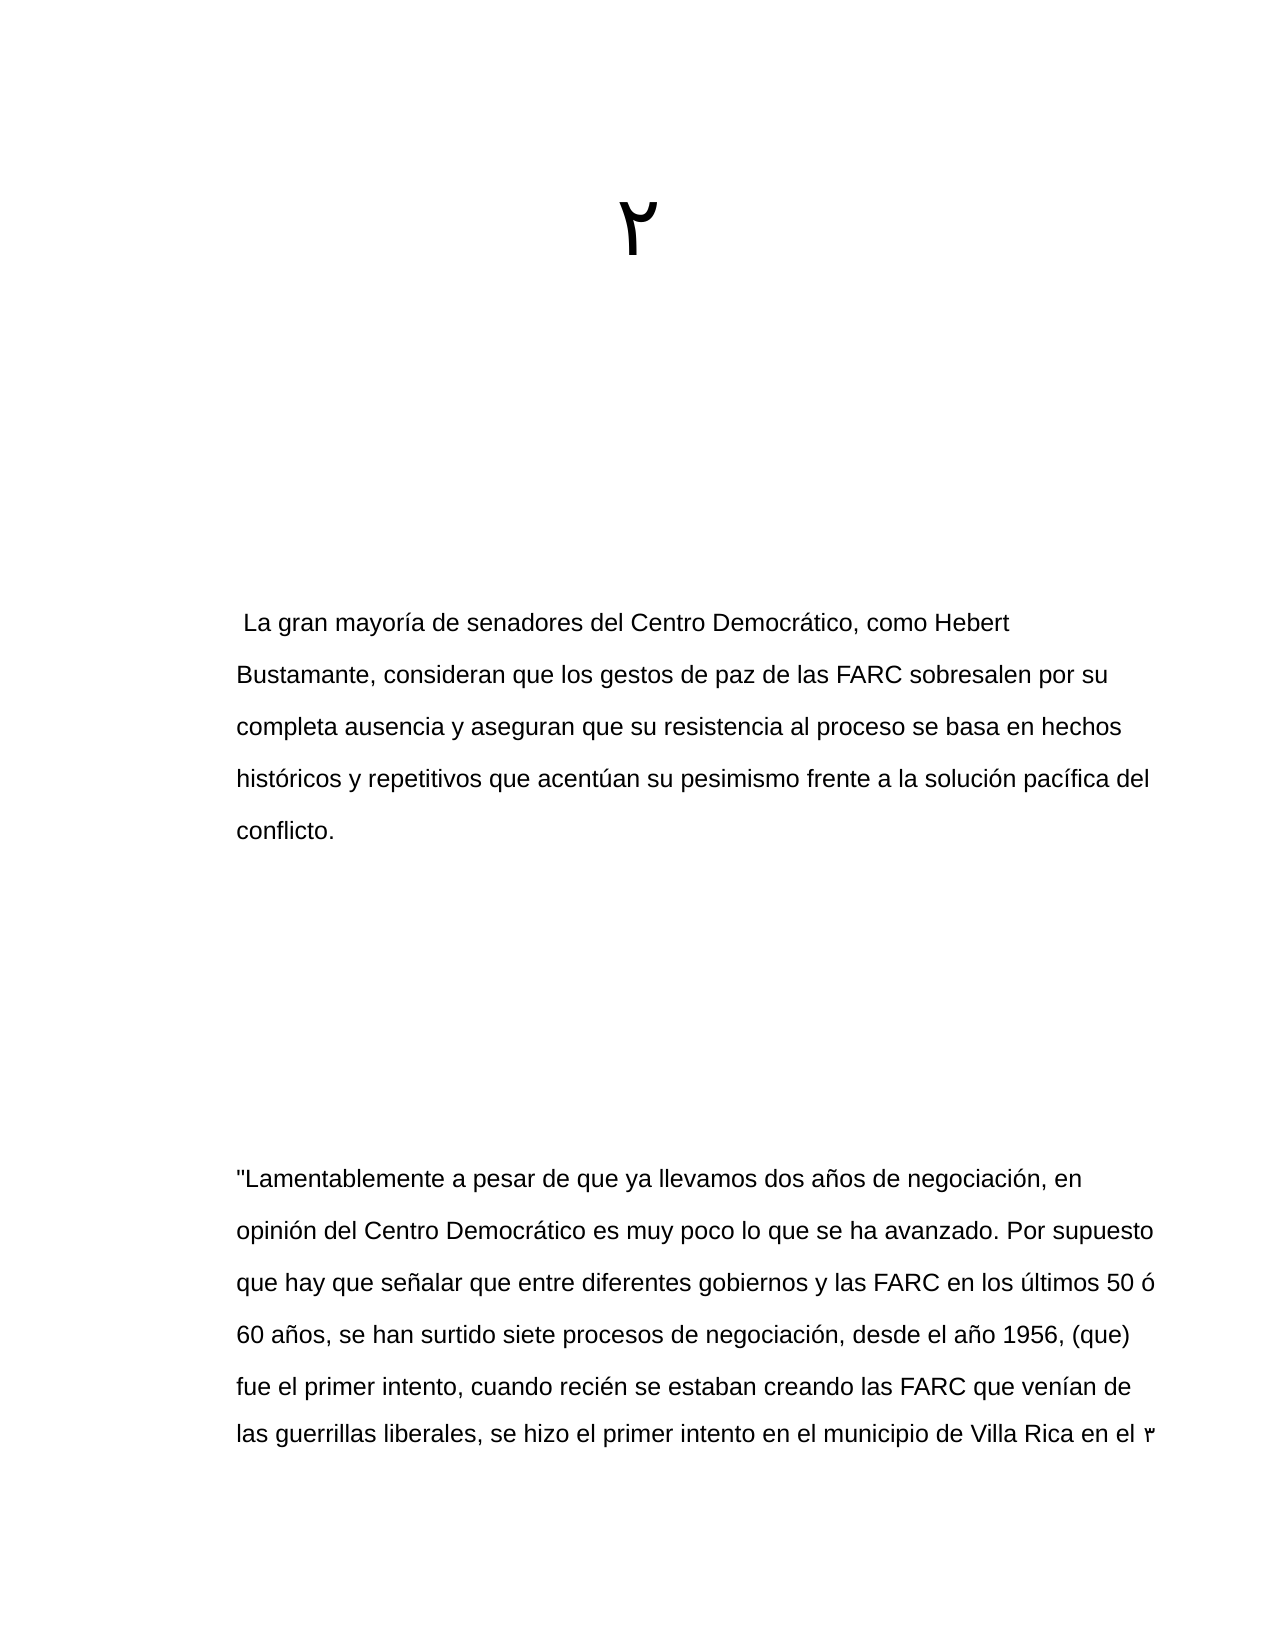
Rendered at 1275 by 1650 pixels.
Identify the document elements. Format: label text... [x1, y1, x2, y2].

text ٢ [236, 177, 1157, 289]
text La gran mayoría de senadores del Centro Democrático, como Hebert Bustamante, consideran que los gestos de paz de las FARC sobresalen por su completa ausencia y aseguran que su resistencia al proceso se basa en hechos históricos y repetitivos que acentúan su pesimismo frente a la solución pacífica del conflicto. [236, 584, 1157, 845]
text "Lamentablemente a pesar de que ya llevamos dos años de negociación, en opinión del Centro Democrático es muy poco lo que se ha avanzado. Por supuesto que hay que señalar que entre diferentes gobiernos y las FARC en los últimos 50 ó 60 años, se han surtido siete procesos de negociación, desde el año 1956, (que) fue el primer intento, cuando recién se estaban creando las FARC que venían de las guerrillas liberales, se hizo el primer intento en el municipio de Villa Rica en el ٣ [236, 1140, 1157, 1453]
